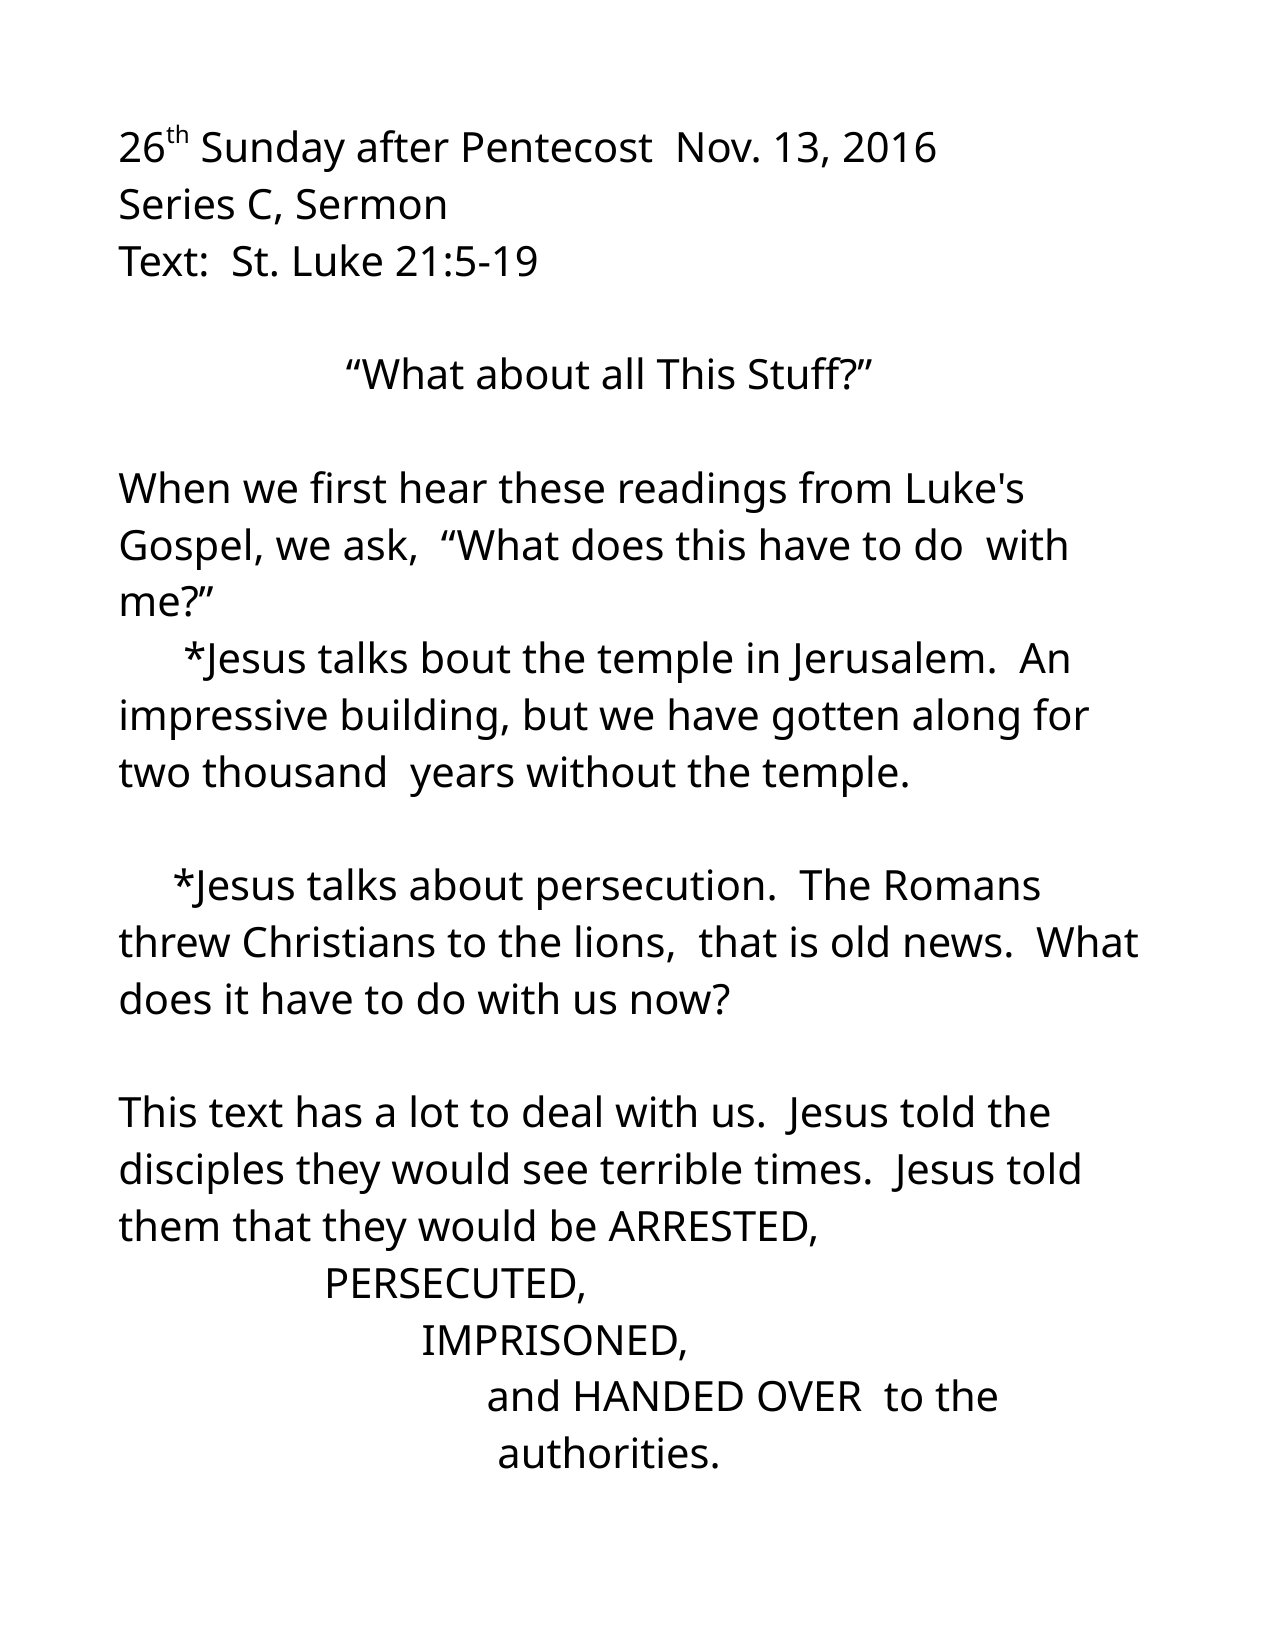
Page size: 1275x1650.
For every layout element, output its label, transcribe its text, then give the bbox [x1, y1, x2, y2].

text authorities. [118, 1424, 1157, 1481]
text 26th Sunday after Pentecost Nov. 13, 2016 [118, 118, 1157, 175]
text PERSECUTED, [118, 1253, 1157, 1310]
text IMPRISONED, [118, 1310, 1157, 1367]
text Series C, Sermon [118, 175, 1157, 232]
text This text has a lot to deal with us. Jesus told the disciples they would see terrible times. Jesus told them that they would be ARRESTED, [118, 1083, 1157, 1253]
text Text: St. Luke 21:5-19 [118, 232, 1157, 288]
text When we first hear these readings from Luke's Gospel, we ask, “What does this have to do with me?” [118, 459, 1157, 629]
text *Jesus talks about persecution. The Romans threw Christians to the lions, that is old news. What does it have to do with us now? [118, 856, 1157, 1026]
text and HANDED OVER to the [118, 1367, 1157, 1424]
text “What about all This Stuff?” [118, 345, 1157, 402]
text *Jesus talks bout the temple in Jerusalem. An impressive building, but we have gotten along for two thousand years without the temple. [118, 629, 1157, 799]
